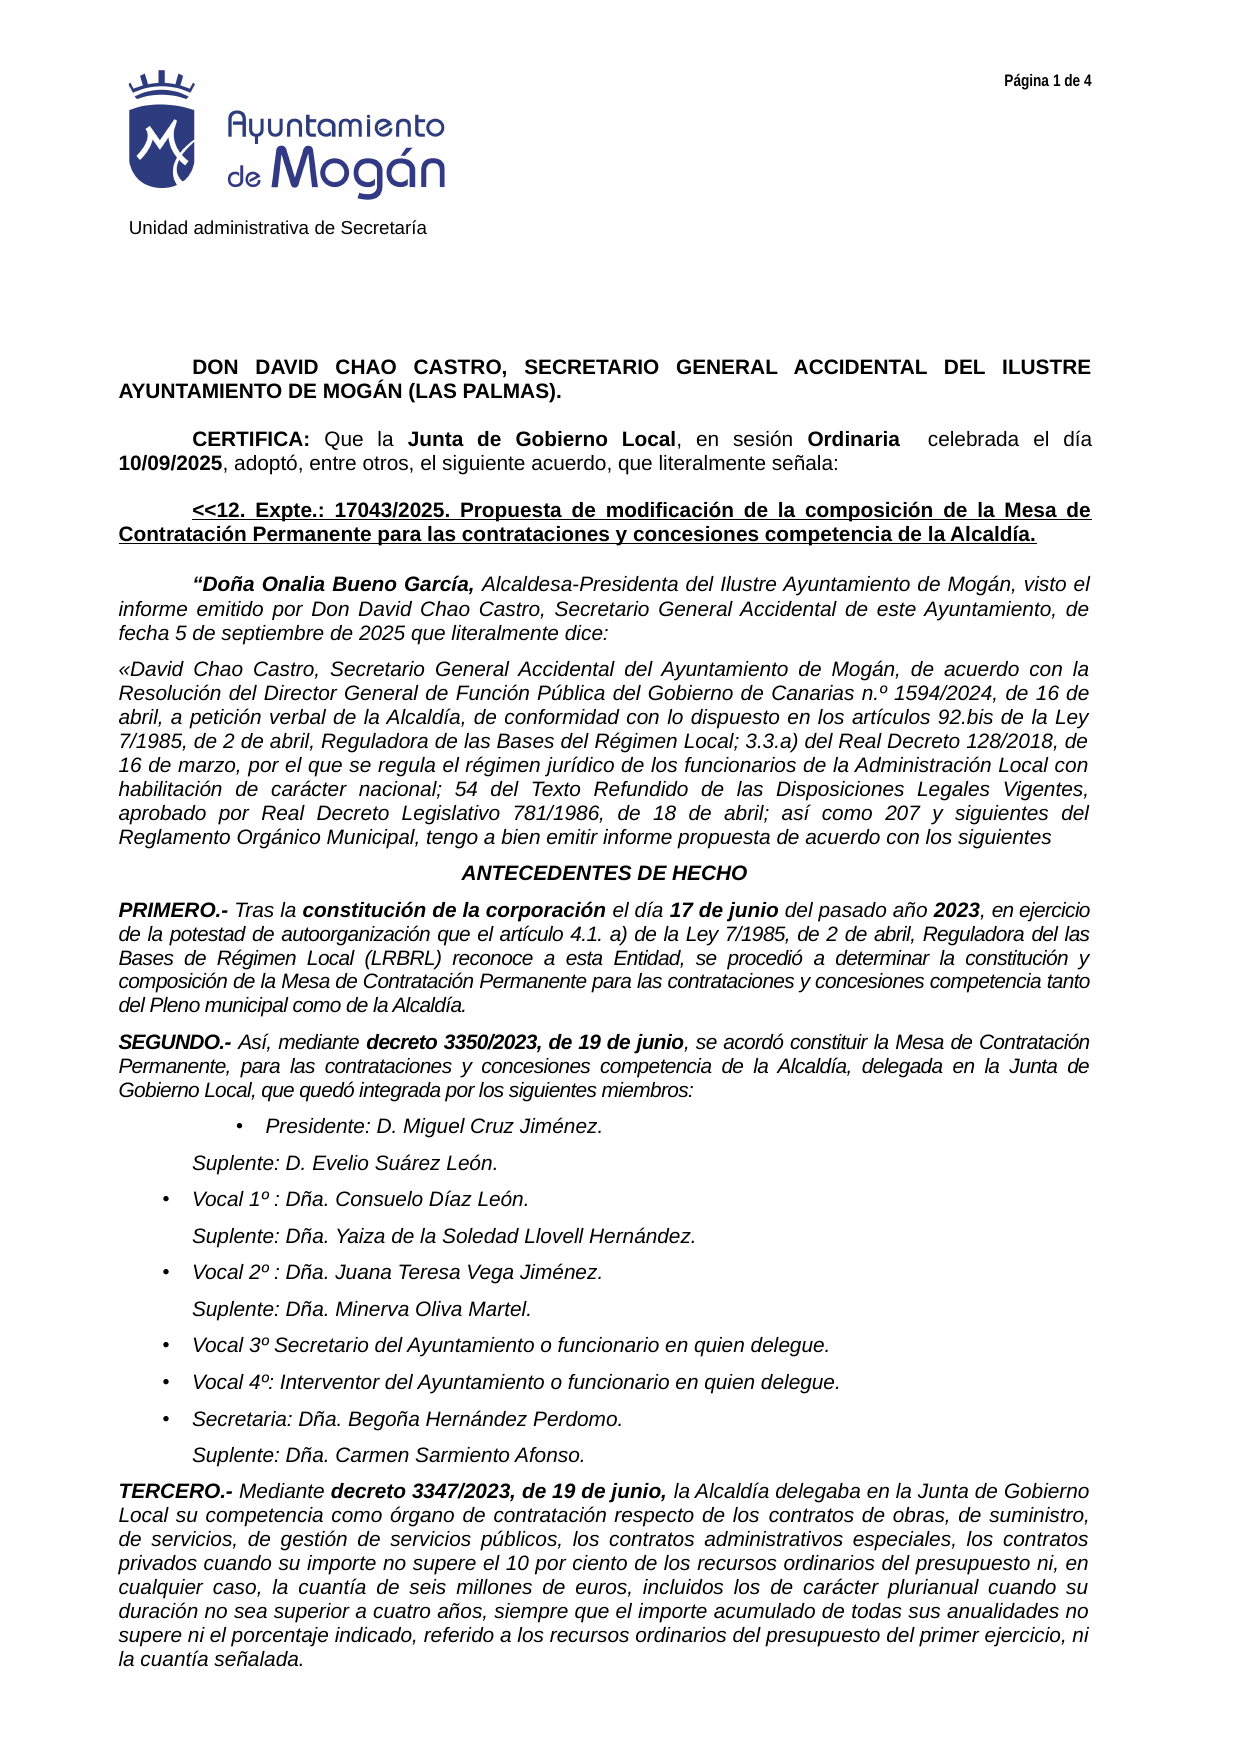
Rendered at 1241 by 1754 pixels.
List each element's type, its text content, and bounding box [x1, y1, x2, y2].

list Suplente: Dña. Minerva Oliva Martel. [162, 1297, 1092, 1321]
list Presidente: D. Miguel Cruz Jiménez. [236, 1114, 1092, 1138]
picture [128, 70, 445, 206]
text SEGUNDO.- Así, mediante decreto 3350/2023, de 19 de junio, se acordó constituir la Mesa de Contratación Permanente, para las contrataciones y concesiones competencia de la Alcaldía, delegada en la Junta de Gobierno Local, que quedó integrada por los siguientes miembros: [118, 1030, 1092, 1102]
text DON DAVID CHAO CASTRO, SECRETARIO GENERAL ACCIDENTAL DEL ILUSTRE AYUNTAMIENTO DE MOGÁN (LAS PALMAS). [118, 354, 1092, 402]
list Vocal 4º: Interventor del Ayuntamiento o funcionario en quien delegue. [162, 1370, 1092, 1394]
text “Doña Onalia Bueno García, Alcaldesa-Presidenta del Ilustre Ayuntamiento de Mogán, visto el informe emitido por Don David Chao Castro, Secretario General Accidental de este Ayuntamiento, de fecha 5 de septiembre de 2025 que literalmente dice: [118, 570, 1092, 644]
list Suplente: Dña. Yaiza de la Soledad Llovell Hernández. [162, 1224, 1092, 1248]
text <<12. Expte.: 17043/2025. Propuesta de modificación de la composición de la Mesa de Contratación Permanente para las contrataciones y concesiones competencia de la Alcaldía. [118, 498, 1092, 546]
text ANTECEDENTES DE HECHO [118, 861, 1092, 885]
text TERCERO.- Mediante decreto 3347/2023, de 19 de junio, la Alcaldía delegaba en la Junta de Gobierno Local su competencia como órgano de contratación respecto de los contratos de obras, de suministro, de servicios, de gestión de servicios públicos, los contratos administrativos especiales, los contratos privados cuando su importe no supere el 10 por ciento de los recursos ordinarios del presupuesto ni, en cualquier caso, la cuantía de seis millones de euros, incluidos los de carácter plurianual cuando su duración no sea superior a cuatro años, siempre que el importe acumulado de todas sus anualidades no supere ni el porcentaje indicado, referido a los recursos ordinarios del presupuesto del primer ejercicio, ni la cuantía señalada. [118, 1479, 1092, 1671]
list Suplente: Dña. Carmen Sarmiento Afonso. [162, 1443, 1092, 1467]
text CERTIFICA: Que la Junta de Gobierno Local, en sesión Ordinaria celebrada el día 10/09/2025, adoptó, entre otros, el siguiente acuerdo, que literalmente señala: [118, 426, 1092, 474]
list Secretaria: Dña. Begoña Hernández Perdomo. [162, 1406, 1092, 1430]
list Vocal 1º : Dña. Consuelo Díaz León. [162, 1187, 1092, 1211]
text «David Chao Castro, Secretario General Accidental del Ayuntamiento de Mogán, de acuerdo con la Resolución del Director General de Función Pública del Gobierno de Canarias n.º 1594/2024, de 16 de abril, a petición verbal de la Alcaldía, de conformidad con lo dispuesto en los artículos 92.bis de la Ley 7/1985, de 2 de abril, Reguladora de las Bases del Régimen Local; 3.3.a) del Real Decreto 128/2018, de 16 de marzo, por el que se regula el régimen jurídico de los funcionarios de la Administración Local con habilitación de carácter nacional; 54 del Texto Refundido de las Disposiciones Legales Vigentes, aprobado por Real Decreto Legislativo 781/1986, de 18 de abril; así como 207 y siguientes del Reglamento Orgánico Municipal, tengo a bien emitir informe propuesta de acuerdo con los siguientes [118, 657, 1092, 848]
list Vocal 2º : Dña. Juana Teresa Vega Jiménez. [162, 1260, 1092, 1284]
list Suplente: D. Evelio Suárez León. [162, 1151, 1092, 1175]
list Vocal 3º Secretario del Ayuntamiento o funcionario en quien delegue. [162, 1333, 1092, 1357]
text PRIMERO.- Tras la constitución de la corporación el día 17 de junio del pasado año 2023, en ejercicio de la potestad de autoorganización que el artículo 4.1. a) de la Ley 7/1985, de 2 de abril, Reguladora del las Bases de Régimen Local (LRBRL) reconoce a esta Entidad, se procedió a determinar la constitución y composición de la Mesa de Contratación Permanente para las contrataciones y concesiones competencia tanto del Pleno municipal como de la Alcaldía. [118, 897, 1092, 1017]
